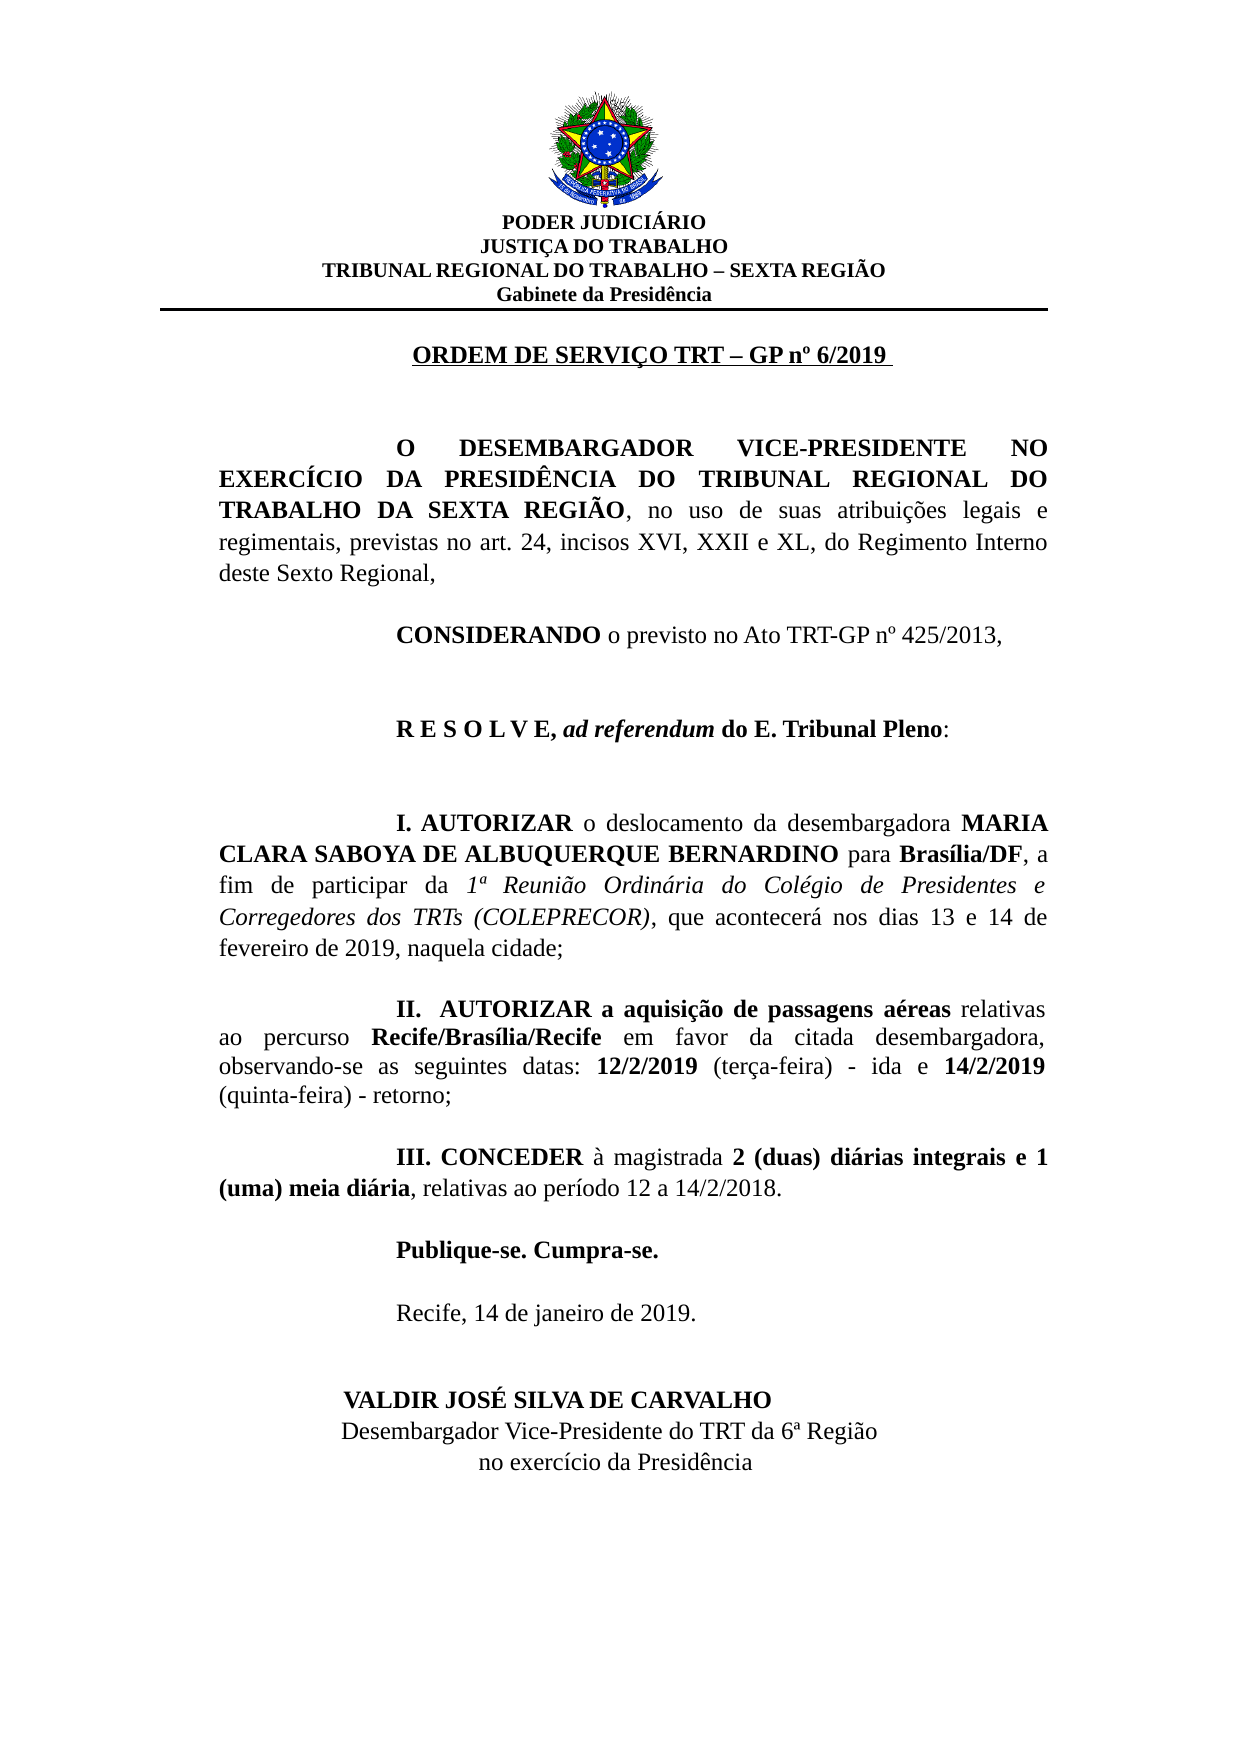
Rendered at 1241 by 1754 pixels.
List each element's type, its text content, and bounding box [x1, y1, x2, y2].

picture [542, 88, 666, 210]
subtitle ORDEM DE SERVIÇO TRT – GP nº 6/2019 [218, 340, 1048, 369]
text III. CONCEDER à magistrada 2 (duas) diárias integrais e 1 (uma) meia diária, relativas ao período 12 a 14/2/2018. [218, 1140, 1048, 1202]
text Publique-se. Cumpra-se. [218, 1234, 1048, 1265]
text II. AUTORIZAR a aquisição de passagens aéreas relativas ao percurso Recife/Brasília/Recife em favor da citada desembargadora, observando-se as seguintes datas: 12/2/2019 (terça-feira) - ida e 14/2/2019 (quinta-feira) - retorno; [218, 994, 1045, 1109]
text I. AUTORIZAR o deslocamento da desembargadora MARIA CLARA SABOYA DE ALBUQUERQUE BERNARDINO para Brasília/DF, a fim de participar da 1ª Reunião Ordinária do Colégio de Presidentes e Corregedores dos TRTs (COLEPRECOR), que acontecerá nos dias 13 e 14 de fevereiro de 2019, naquela cidade; [218, 806, 1048, 962]
text VALDIR JOSÉ SILVA DE CARVALHO [218, 1385, 960, 1414]
text O DESEMBARGADOR VICE-PRESIDENTE NO EXERCÍCIO DA PRESIDÊNCIA DO TRIBUNAL REGIONAL DO TRABALHO DA SEXTA REGIÃO, no uso de suas atribuições legais e regimentais, previstas no art. 24, incisos XVI, XXII e XL, do Regimento Interno deste Sexto Regional, [218, 431, 1048, 587]
text Desembargador Vice-Presidente do TRT da 6ª Região [159, 1414, 960, 1446]
text R E S O L V E, ad referendum do E. Tribunal Pleno: [218, 712, 1048, 744]
text Recife, 14 de janeiro de 2019. [218, 1296, 1048, 1327]
text CONSIDERANDO o previsto no Ato TRT-GP nº 425/2013, [218, 619, 1048, 650]
text no exercício da Presidência [159, 1446, 960, 1477]
